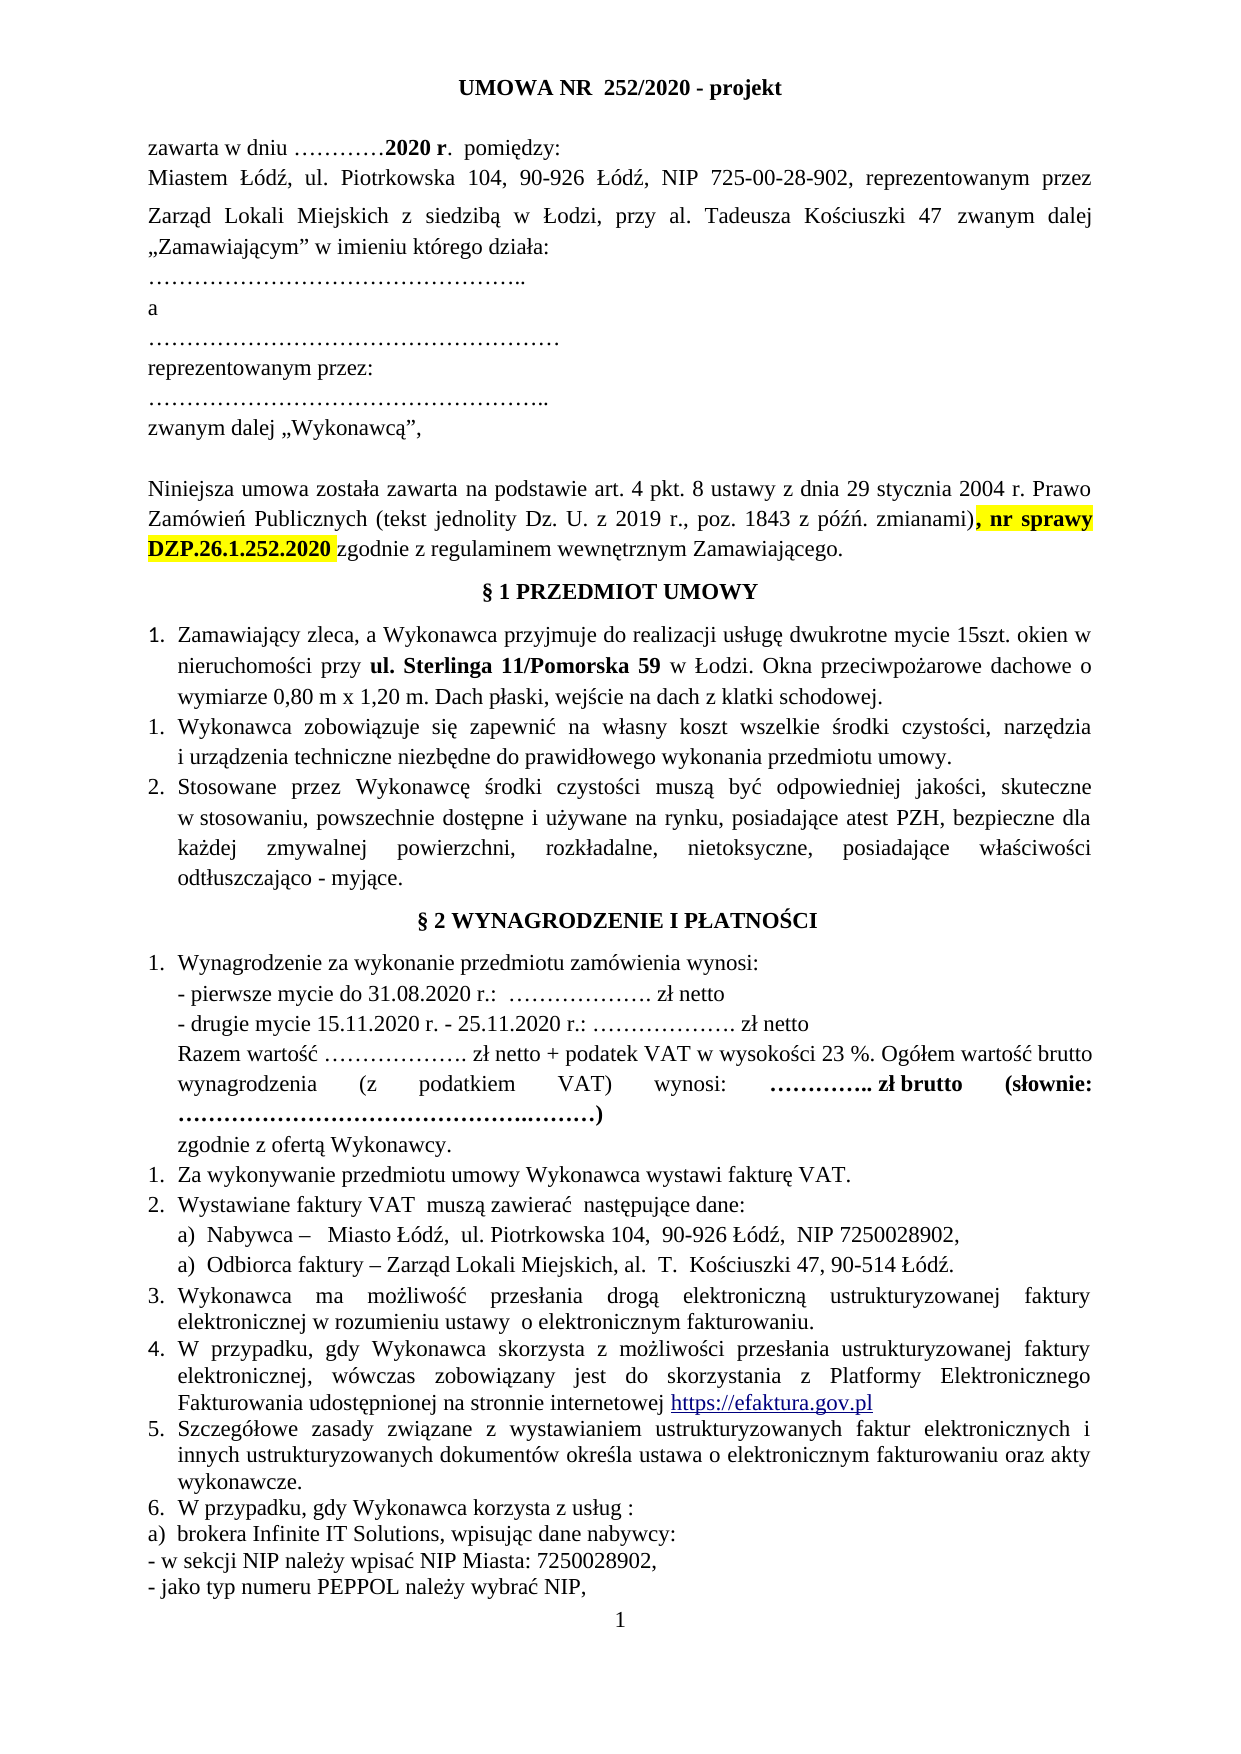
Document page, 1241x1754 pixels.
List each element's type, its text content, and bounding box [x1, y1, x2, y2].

list Odbiorca faktury – Zarząd Lokali Miejskich, al. T. Kościuszki 47, 90-514 Łódź. [177, 1251, 1093, 1278]
list W przypadku, gdy Wykonawca korzysta z usług : [148, 1494, 1091, 1521]
text UMOWA NR 252/2020 - projekt [148, 74, 1093, 100]
list - w sekcji NIP należy wpisać NIP Miasta: 7250028902, [148, 1547, 1091, 1573]
text Miastem Łódź, ul. Piotrkowska 104, 90-926 Łódź, NIP 725-00-28-902, reprezentowanym przez Zarząd Lokali Miejskich z siedzibą w Łodzi, przy al. Tadeusza Kościuszki 47 zwanym dalej „Zamawiającym” w imieniu którego działa: [148, 164, 1093, 259]
text …………………………………………….. [148, 384, 1098, 411]
list - jako typ numeru PEPPOL należy wybrać NIP, [148, 1573, 1091, 1599]
list Niniejsza umowa została zawarta na podstawie art. 4 pkt. 8 ustawy z dnia 29 stycznia 2004 r. Prawo Zamówień Publicznych (tekst jednolity Dz. U. z 2019 r., poz. 1843 z późń. zmianami), nr sprawy DZP.26.1.252.2020 zgodnie z regulaminem wewnętrznym Zamawiającego. [148, 475, 1093, 562]
text zwanym dalej „Wykonawcą”, [148, 414, 1093, 441]
text Razem wartość ………………. zł netto + podatek VAT w wysokości 23 %. Ogółem wartość brutto wynagrodzenia (z podatkiem VAT) wynosi: ………….. zł brutto (słownie: ……………………………………….………) [177, 1040, 1093, 1127]
list Stosowane przez Wykonawcę środki czystości muszą być odpowiedniej jakości, skuteczne w stosowaniu, powszechnie dostępne i używane na rynku, posiadające atest PZH, bezpieczne dla każdej zmywalnej powierzchni, rozkładalne, nietoksyczne, posiadające właściwości odtłuszczająco - myjące. [148, 773, 1093, 890]
list Wykonawca ma możliwość przesłania drogą elektroniczną ustrukturyzowanej faktury elektronicznej w rozumieniu ustawy o elektronicznym fakturowaniu. [148, 1282, 1091, 1334]
list Zamawiający zleca, a Wykonawca przyjmuje do realizacji usługę dwukrotne mycie 15szt. okien w nieruchomości przy ul. Sterlinga 11/Pomorska 59 w Łodzi. Okna przeciwpożarowe dachowe o wymiarze 0,80 m x 1,20 m. Dach płaski, wejście na dach z klatki schodowej. [148, 621, 1093, 709]
list a) brokera Infinite IT Solutions, wpisując dane nabywcy: [148, 1521, 1091, 1547]
text zgodnie z ofertą Wykonawcy. [177, 1131, 1093, 1157]
list Wystawiane faktury VAT muszą zawierać następujące dane: [148, 1191, 1093, 1217]
list Szczegółowe zasady związane z wystawianiem ustrukturyzowanych faktur elektronicznych i innych ustrukturyzowanych dokumentów określa ustawa o elektronicznym fakturowaniu oraz akty wykonawcze. [148, 1415, 1091, 1494]
text reprezentowanym przez: [148, 354, 1093, 380]
text - drugie mycie 15.11.2020 r. - 25.11.2020 r.: ………………. zł netto [177, 1010, 1093, 1036]
list Nabywca – Miasto Łódź, ul. Piotrkowska 104, 90-926 Łódź, NIP 7250028902, [177, 1221, 1093, 1248]
list Za wykonywanie przedmiotu umowy Wykonawca wystawi fakturę VAT. [148, 1161, 1093, 1187]
text § 2 WYNAGRODZENIE I PŁATNOŚCI [148, 907, 1093, 933]
text - pierwsze mycie do 31.08.2020 r.: ………………. zł netto [177, 979, 1093, 1006]
text a [148, 293, 1093, 320]
text ………………………………………….. [148, 263, 1093, 290]
list Wynagrodzenie za wykonanie przedmiotu zamówienia wynosi: [148, 949, 1093, 976]
list W przypadku, gdy Wykonawca skorzysta z możliwości przesłania ustrukturyzowanej faktury elektronicznej, wówczas zobowiązany jest do skorzystania z Platformy Elektronicznego Fakturowania udostępnionej na stronnie internetowej https://efaktura.gov.pl [148, 1334, 1091, 1415]
text zawarta w dniu …………2020 r. pomiędzy: [148, 134, 1093, 161]
text § 1 PRZEDMIOT UMOWY [148, 578, 1093, 604]
list Wykonawca zobowiązuje się zapewnić na własny koszt wszelkie środki czystości, narzędzia i urządzenia techniczne niezbędne do prawidłowego wykonania przedmiotu umowy. [148, 713, 1093, 769]
text ……………………………………………… [148, 324, 1093, 350]
